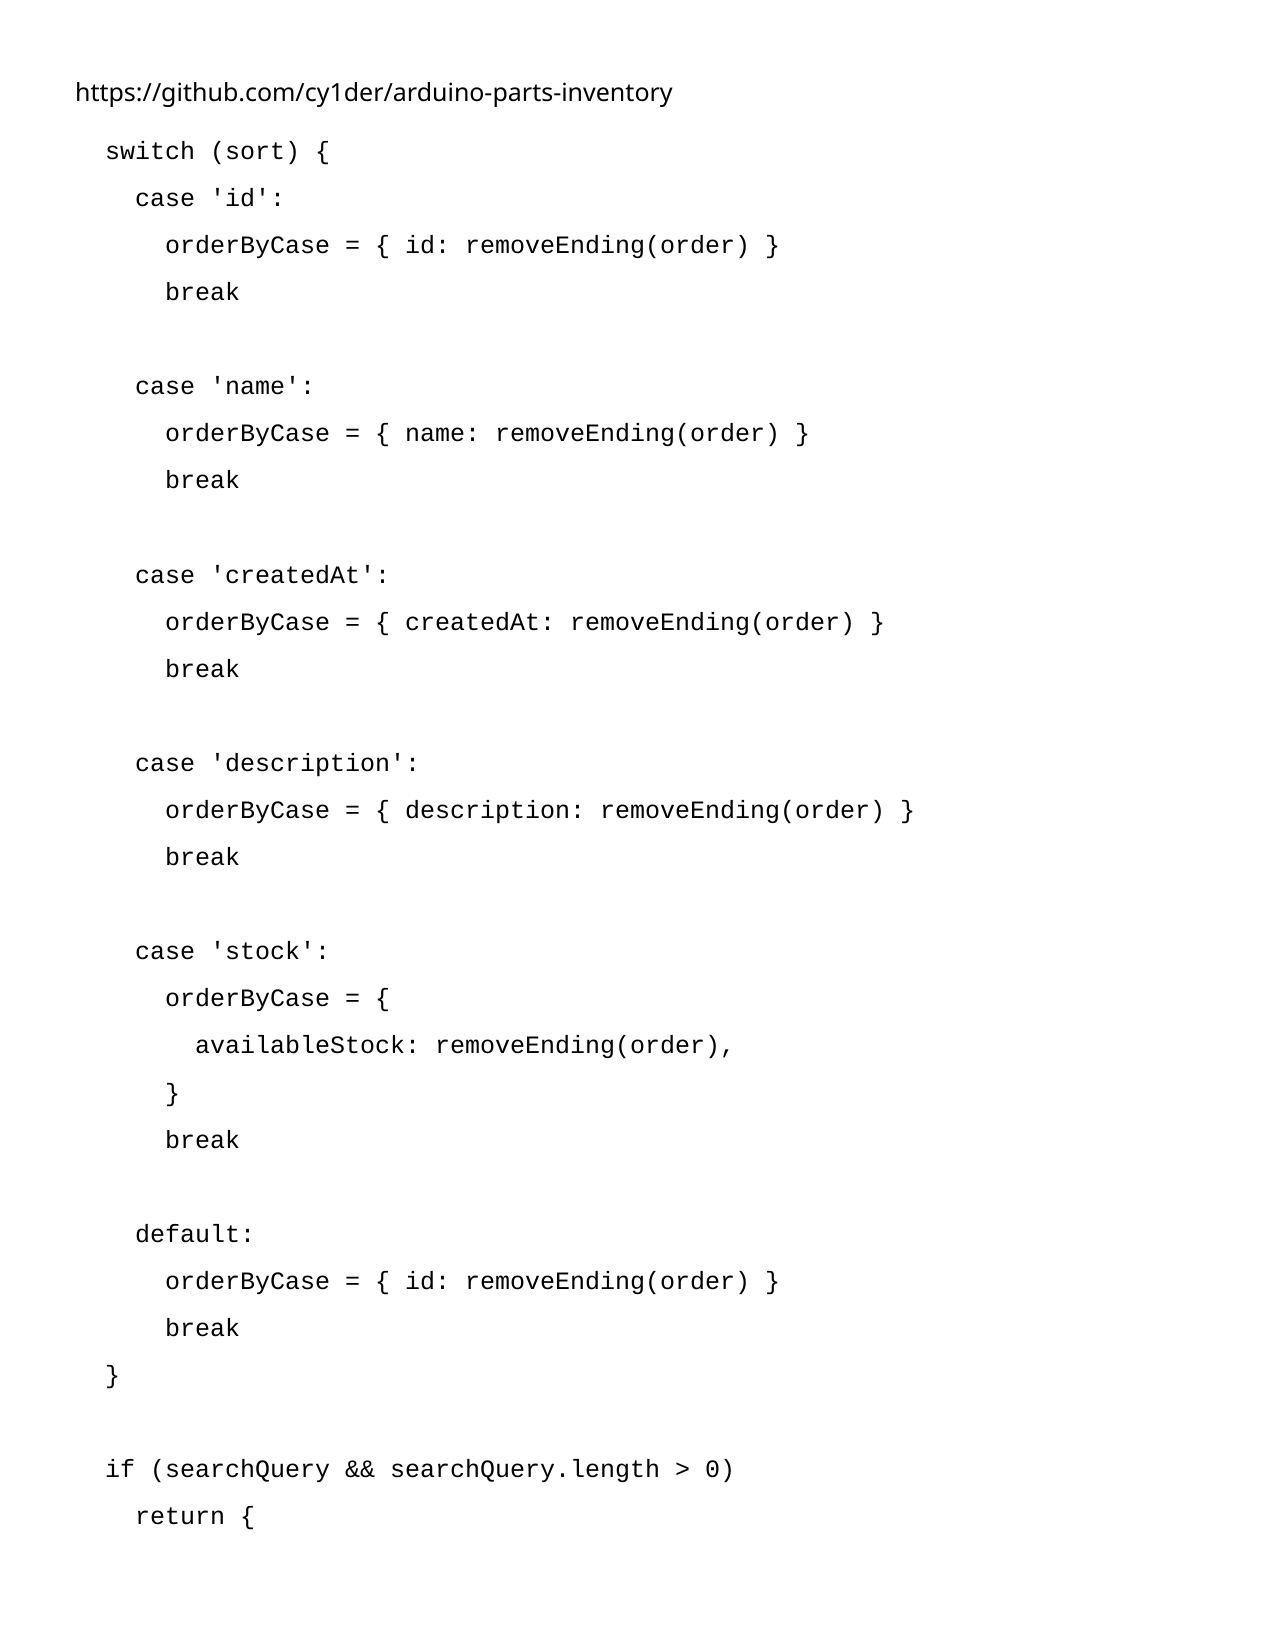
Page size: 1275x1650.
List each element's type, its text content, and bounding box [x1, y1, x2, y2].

text orderByCase = { id: removeEnding(order) } [75, 1268, 1200, 1297]
text default: [75, 1221, 1200, 1250]
text orderByCase = { [75, 986, 1200, 1014]
text case 'stock': [75, 939, 1200, 967]
text orderByCase = { createdAt: removeEnding(order) } [75, 609, 1200, 638]
text break [75, 1127, 1200, 1156]
text } [75, 1363, 1200, 1391]
text break [75, 656, 1200, 685]
text case 'id': [75, 186, 1200, 214]
text } [75, 1080, 1200, 1108]
text break [75, 280, 1200, 308]
text case 'description': [75, 751, 1200, 779]
text case 'name': [75, 374, 1200, 402]
text availableStock: removeEnding(order), [75, 1033, 1200, 1061]
text orderByCase = { name: removeEnding(order) } [75, 421, 1200, 449]
text if (searchQuery && searchQuery.length > 0) [75, 1457, 1200, 1485]
text orderByCase = { description: removeEnding(order) } [75, 798, 1200, 826]
text return { [75, 1504, 1200, 1532]
text break [75, 845, 1200, 873]
text orderByCase = { id: removeEnding(order) } [75, 233, 1200, 261]
text switch (sort) { [75, 138, 1200, 167]
text break [75, 1316, 1200, 1344]
text case 'createdAt': [75, 562, 1200, 591]
text break [75, 468, 1200, 496]
